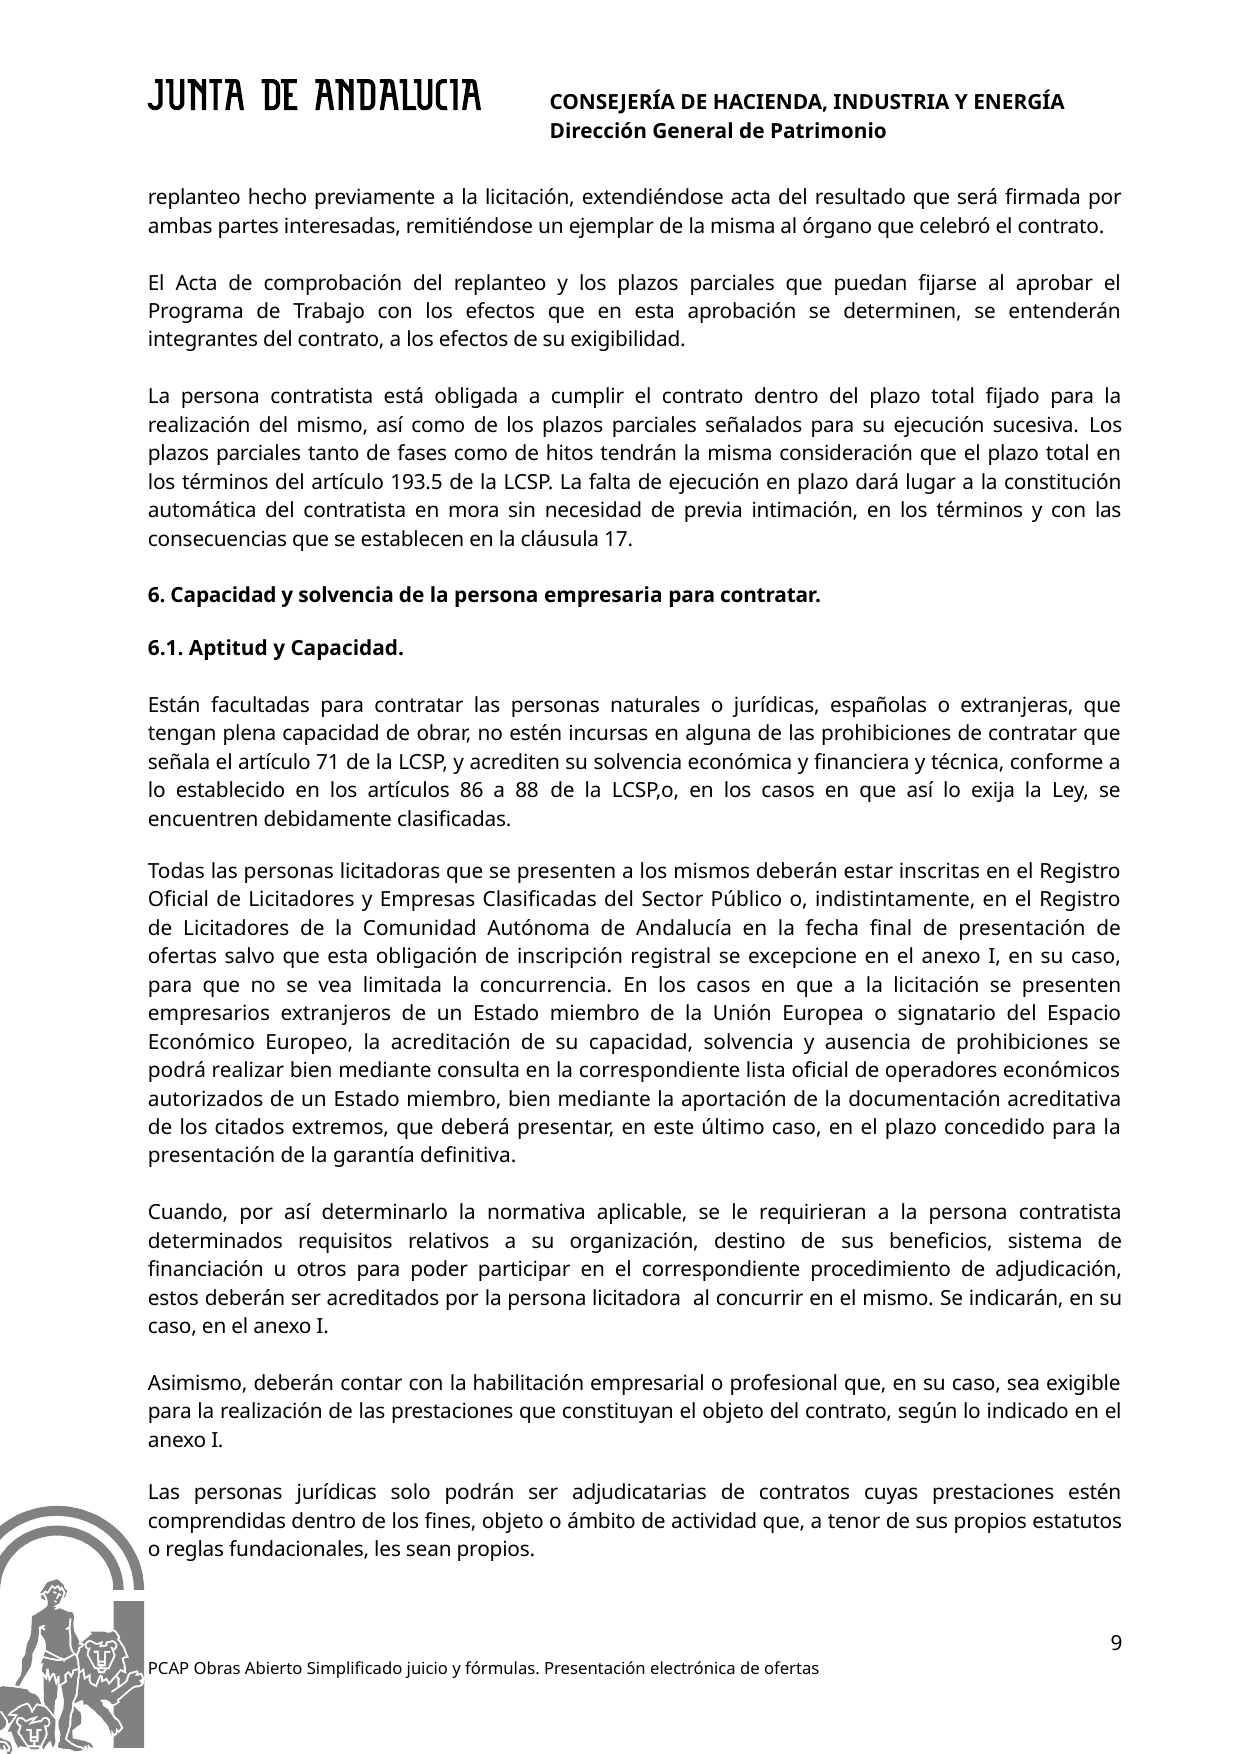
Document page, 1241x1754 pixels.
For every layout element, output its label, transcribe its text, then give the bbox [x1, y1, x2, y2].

text La persona contratista está obligada a cumplir el contrato dentro del plazo total fijado para la realización del mismo, así como de los plazos parciales señalados para su ejecución sucesiva. Los plazos parciales tanto de fases como de hitos tendrán la misma consideración que el plazo total en los términos del artículo 193.5 de la LCSP. La falta de ejecución en plazo dará lugar a la constitución automática del contratista en mora sin necesidad de previa intimación, en los términos y con las consecuencias que se establecen en la cláusula 17. [148, 381, 1122, 552]
text Cuando, por así determinarlo la normativa aplicable, se le requirieran a la persona contratista determinados requisitos relativos a su organización, destino de sus beneficios, sistema de financiación u otros para poder participar en el correspondiente procedimiento de adjudicación, estos deberán ser acreditados por la persona licitadora al concurrir en el mismo. Se indicarán, en su caso, en el anexo I. [148, 1197, 1122, 1339]
text Están facultadas para contratar las personas naturales o jurídicas, españolas o extranjeras, que tengan plena capacidad de obrar, no estén incursas en alguna de las prohibiciones de contratar que señala el artículo 71 de la LCSP, y acrediten su solvencia económica y financiera y técnica, conforme a lo establecido en los artículos 86 a 88 de la LCSP,o, en los casos en que así lo exija la Ley, se encuentren debidamente clasificadas. [148, 690, 1122, 832]
text El Acta de comprobación del replanteo y los plazos parciales que puedan fijarse al aprobar el Programa de Trabajo con los efectos que en esta aprobación se determinen, se entenderán integrantes del contrato, a los efectos de su exigibilidad. [148, 268, 1122, 353]
text Todas las personas licitadoras que se presenten a los mismos deberán estar inscritas en el Registro Oficial de Licitadores y Empresas Clasificadas del Sector Público o, indistintamente, en el Registro de Licitadores de la Comunidad Autónoma de Andalucía en la fecha final de presentación de ofertas salvo que esta obligación de inscripción registral se excepcione en el anexo I, en su caso, para que no se vea limitada la concurrencia. En los casos en que a la licitación se presenten empresarios extranjeros de un Estado miembro de la Unión Europea o signatario del Espacio Económico Europeo, la acreditación de su capacidad, solvencia y ausencia de prohibiciones se podrá realizar bien mediante consulta en la correspondiente lista oficial de operadores económicos autorizados de un Estado miembro, bien mediante la aportación de la documentación acreditativa de los citados extremos, que deberá presentar, en este último caso, en el plazo concedido para la presentación de la garantía definitiva. [148, 856, 1122, 1169]
text replanteo hecho previamente a la licitación, extendiéndose acta del resultado que será firmada por ambas partes interesadas, remitiéndose un ejemplar de la misma al órgano que celebró el contrato. [148, 182, 1122, 239]
text Las personas jurídicas solo podrán ser adjudicatarias de contratos cuyas prestaciones estén comprendidas dentro de los fines, objeto o ámbito de actividad que, a tenor de sus propios estatutos o reglas fundacionales, les sean propios. [148, 1477, 1122, 1563]
text Asimismo, deberán contar con la habilitación empresarial o profesional que, en su caso, sea exigible para la realización de las prestaciones que constituyan el objeto del contrato, según lo indicado en el anexo I. [148, 1368, 1122, 1453]
text 6.1. Aptitud y Capacidad. [148, 633, 1122, 661]
text 6. Capacidad y solvencia de la persona empresaria para contratar. [148, 581, 1122, 609]
